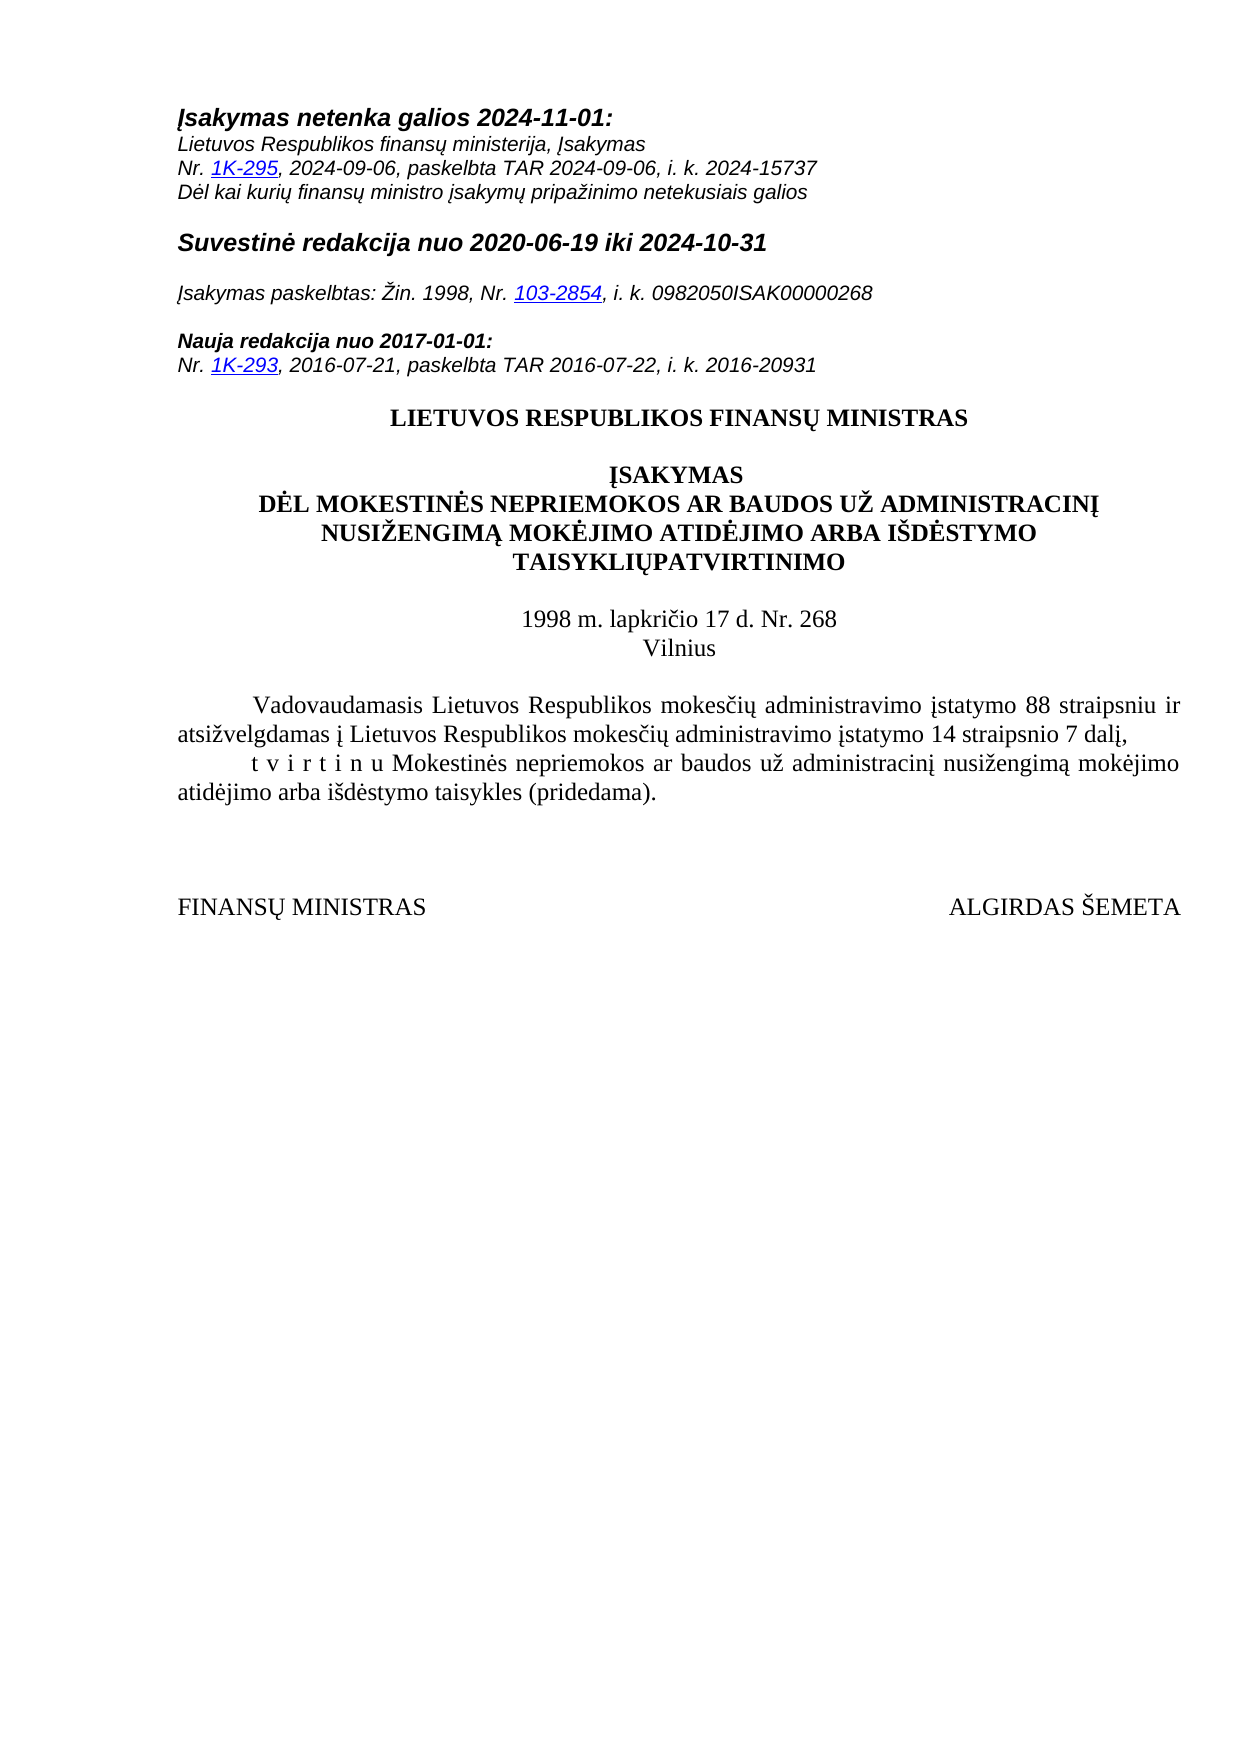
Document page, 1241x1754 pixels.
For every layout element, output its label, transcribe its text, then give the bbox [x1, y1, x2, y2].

text Nr. 1K-293, 2016-07-21, paskelbta TAR 2016-07-22, i. k. 2016-20931 [177, 353, 1181, 377]
text Įsakymas netenka galios 2024-11-01: [177, 103, 1181, 132]
text Suvestinė redakcija nuo 2020-06-19 iki 2024-10-31 [177, 228, 1181, 257]
text Įsakymas paskelbtas: Žin. 1998, Nr. 103-2854, i. k. 0982050ISAK00000268 [177, 281, 1181, 305]
text ĮSAKYMAS [177, 460, 1181, 489]
text DĖL MOKESTINĖS NEPRIEMOKOS AR BAUDOS UŽ ADMINISTRACINĮ NUSIŽENGIMĄ MOKĖJIMO ATIDĖJIMO ARBA IŠDĖSTYMO TAISYKLIŲPATVIRTINIMO [177, 489, 1181, 575]
text Vadovaudamasis Lietuvos Respublikos mokesčių administravimo įstatymo 88 straipsniu ir atsižvelgdamas į Lietuvos Respublikos mokesčių administravimo įstatymo 14 straipsnio 7 dalį, [177, 690, 1181, 748]
text LIETUVOS RESPUBLIKOS FINANSŲ MINISTRAS [177, 403, 1181, 432]
text Nauja redakcija nuo 2017-01-01: [177, 329, 1181, 353]
text Nr. 1K-295, 2024-09-06, paskelbta TAR 2024-09-06, i. k. 2024-15737 [177, 156, 1181, 180]
text 1998 m. lapkričio 17 d. Nr. 268 [177, 604, 1181, 633]
text t v i r t i n u Mokestinės nepriemokos ar baudos už administracinį nusižengimą mokėjimo atidėjimo arba išdėstymo taisykles (pridedama). [177, 748, 1181, 805]
text FINANSŲ MINISTRAS ALGIRDAS ŠEMETA [177, 892, 1181, 920]
text Vilnius [177, 633, 1181, 662]
text Dėl kai kurių finansų ministro įsakymų pripažinimo netekusiais galios [177, 180, 1181, 204]
text Lietuvos Respublikos finansų ministerija, Įsakymas [177, 132, 1181, 156]
